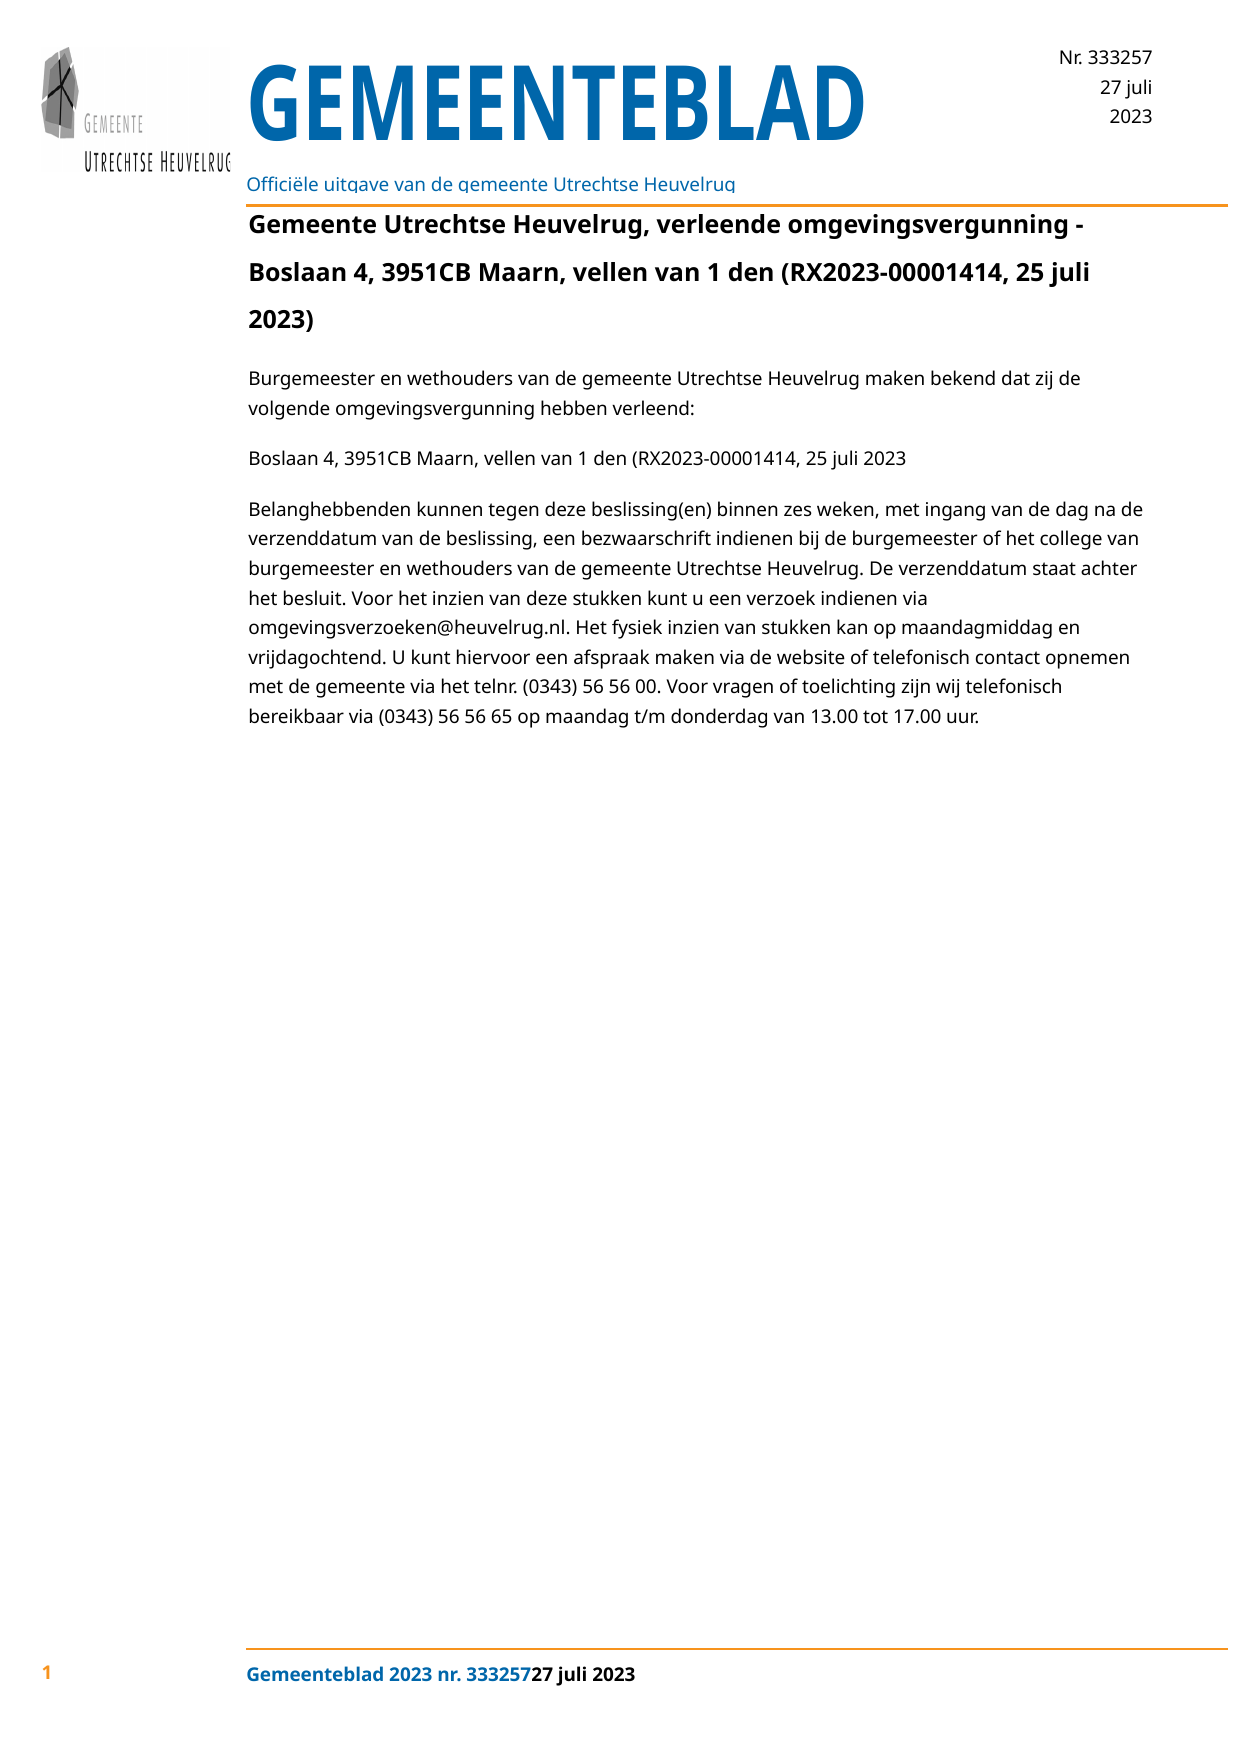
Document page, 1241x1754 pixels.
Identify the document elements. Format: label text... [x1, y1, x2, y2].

text Boslaan 4, 3951CB Maarn, vellen van 1 den (RX2023-00001414, 25 juli 2023 [248, 446, 1152, 471]
text Gemeente Utrechtse Heuvelrug, verleende omgevingsvergunning - Boslaan 4, 3951CB Maarn, vellen van 1 den (RX2023-00001414, 25 juli 2023) [248, 207, 1152, 336]
text Belanghebbenden kunnen tegen deze beslissing(en) binnen zes weken, met ingang van de dag na de verzenddatum van de beslissing, een bezwaarschrift indienen bij de burgemeester of het college van burgemeester en wethouders van de gemeente Utrechtse Heuvelrug. De verzenddatum staat achter het besluit. Voor het inzien van deze stukken kunt u een verzoek indienen via omgevingsverzoeken@heuvelrug.nl. Het fysiek inzien van stukken kan op maandagmiddag en vrijdagochtend. U kunt hiervoor een afspraak maken via de website of telefonisch contact opnemen met de gemeente via het telnr. (0343) 56 56 00. Voor vragen of toelichting zijn wij telefonisch bereikbaar via (0343) 56 56 65 op maandag t/m donderdag van 13.00 tot 17.00 uur. [248, 496, 1152, 729]
text Burgemeester en wethouders van de gemeente Utrechtse Heuvelrug maken bekend dat zij de volgende omgevingsvergunning hebben verleend: [248, 366, 1152, 421]
picture [41, 47, 231, 172]
